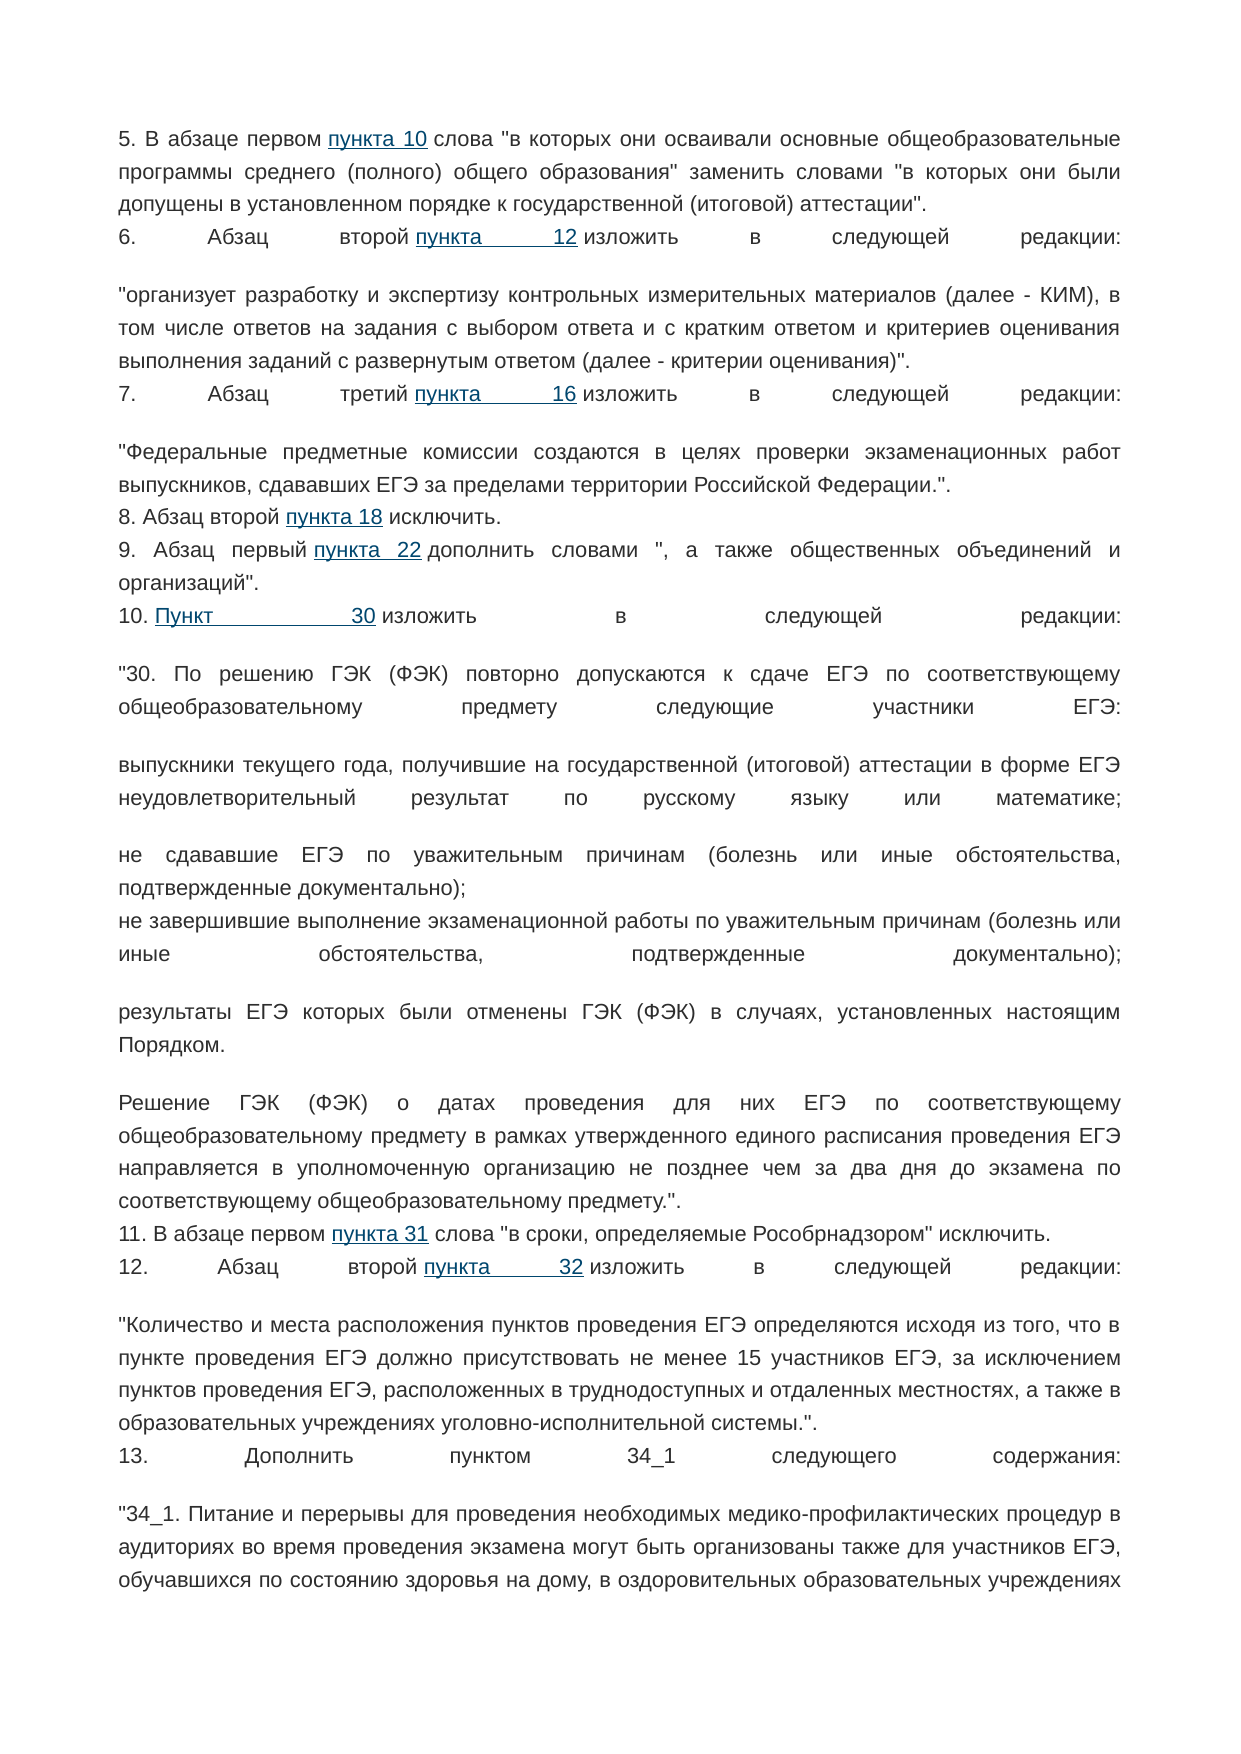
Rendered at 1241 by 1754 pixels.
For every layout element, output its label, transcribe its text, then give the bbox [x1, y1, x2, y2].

text 5. В абзаце первом пункта 10 слова "в которых они осваивали основные общеобразовательные программы среднего (полного) общего образования" заменить словами "в которых они были допущены в установленном порядке к государственной (итоговой) аттестации". [118, 118, 1122, 217]
text 8. Абзац второй пункта 18 исключить. [118, 497, 1122, 529]
text 12. Абзац второй пункта 32 изложить в следующей редакции: "Количество и места расположения пунктов проведения ЕГЭ определяются исходя из того, что в пункте проведения ЕГЭ должно присутствовать не менее 15 участников ЕГЭ, за исключением пунктов проведения ЕГЭ, расположенных в труднодоступных и отдаленных местностях, а также в образовательных учреждениях уголовно-исполнительной системы.". [118, 1246, 1122, 1435]
text не завершившие выполнение экзаменационной работы по уважительным причинам (болезнь или иные обстоятельства, подтвержденные документально); результаты ЕГЭ которых были отменены ГЭК (ФЭК) в случаях, установленных настоящим Порядком. Решение ГЭК (ФЭК) о датах проведения для них ЕГЭ по соответствующему общеобразовательному предмету в рамках утвержденного единого расписания проведения ЕГЭ направляется в уполномоченную организацию не позднее чем за два дня до экзамена по соответствующему общеобразовательному предмету.". [118, 900, 1122, 1213]
text 13. Дополнить пунктом 34_1 следующего содержания: "34_1. Питание и перерывы для проведения необходимых медико-профилактических процедур в аудиториях во время проведения экзамена могут быть организованы также для участников ЕГЭ, обучавшихся по состоянию здоровья на дому, в оздоровительных образовательных учреждениях [118, 1435, 1122, 1592]
text 6. Абзац второй пункта 12 изложить в следующей редакции: "организует разработку и экспертизу контрольных измерительных материалов (далее - КИМ), в том числе ответов на задания с выбором ответа и с кратким ответом и критериев оценивания выполнения заданий с развернутым ответом (далее - критерии оценивания)". [118, 217, 1122, 373]
text 9. Абзац первый пункта 22 дополнить словами ", а также общественных объединений и организаций". [118, 529, 1122, 595]
text 7. Абзац третий пункта 16 изложить в следующей редакции: "Федеральные предметные комиссии создаются в целях проверки экзаменационных работ выпускников, сдававших ЕГЭ за пределами территории Российской Федерации.". [118, 373, 1122, 497]
text 11. В абзаце первом пункта 31 слова "в сроки, определяемые Рособрнадзором" исключить. [118, 1213, 1122, 1246]
text 10. Пункт 30 изложить в следующей редакции: "30. По решению ГЭК (ФЭК) повторно допускаются к сдаче ЕГЭ по соответствующему общеобразовательному предмету следующие участники ЕГЭ: выпускники текущего года, получившие на государственной (итоговой) аттестации в форме ЕГЭ неудовлетворительный результат по русскому языку или математике; не сдававшие ЕГЭ по уважительным причинам (болезнь или иные обстоятельства, подтвержденные документально); [118, 595, 1122, 900]
